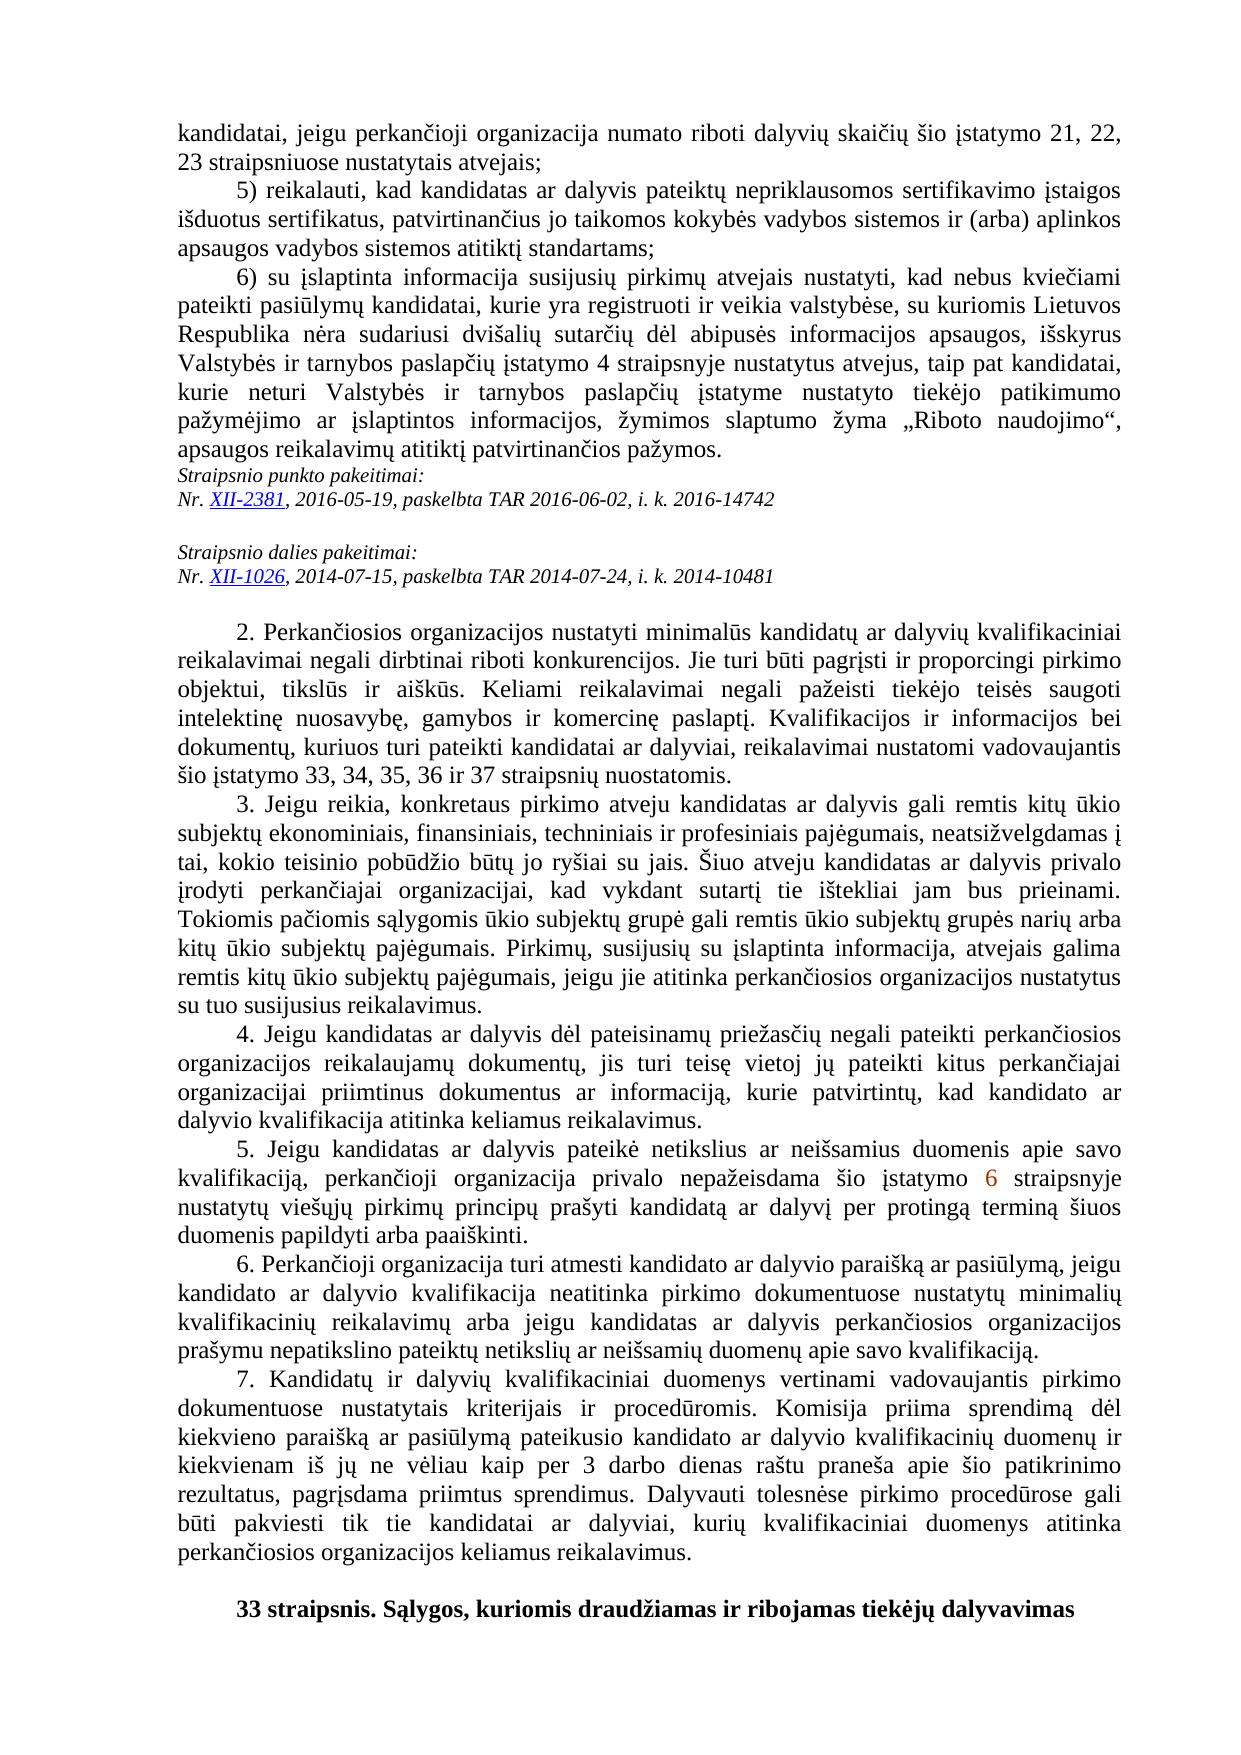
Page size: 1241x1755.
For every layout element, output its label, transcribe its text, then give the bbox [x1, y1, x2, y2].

text Nr. XII-1026, 2014-07-15, paskelbta TAR 2014-07-24, i. k. 2014-10481 [177, 564, 1122, 588]
text kandidatai, jeigu perkančioji organizacija numato riboti dalyvių skaičių šio įstatymo 21, 22, 23 straipsniuose nustatytais atvejais; [177, 118, 1122, 176]
text 7. Kandidatų ir dalyvių kvalifikaciniai duomenys vertinami vadovaujantis pirkimo dokumentuose nustatytais kriterijais ir procedūromis. Komisija priima sprendimą dėl kiekvieno paraišką ar pasiūlymą pateikusio kandidato ar dalyvio kvalifikacinių duomenų ir kiekvienam iš jų ne vėliau kaip per 3 darbo dienas raštu praneša apie šio patikrinimo rezultatus, pagrįsdama priimtus sprendimus. Dalyvauti tolesnėse pirkimo procedūrose gali būti pakviesti tik tie kandidatai ar dalyviai, kurių kvalifikaciniai duomenys atitinka perkančiosios organizacijos keliamus reikalavimus. [177, 1364, 1122, 1566]
text 6. Perkančioji organizacija turi atmesti kandidato ar dalyvio paraišką ar pasiūlymą, jeigu kandidato ar dalyvio kvalifikacija neatitinka pirkimo dokumentuose nustatytų minimalių kvalifikacinių reikalavimų arba jeigu kandidatas ar dalyvis perkančiosios organizacijos prašymu nepatikslino pateiktų netikslių ar neišsamių duomenų apie savo kvalifikaciją. [177, 1249, 1122, 1364]
text 5. Jeigu kandidatas ar dalyvis pateikė netikslius ar neišsamius duomenis apie savo kvalifikaciją, perkančioji organizacija privalo nepažeisdama šio įstatymo 6 straipsnyje nustatytų viešųjų pirkimų principų prašyti kandidatą ar dalyvį per protingą terminą šiuos duomenis papildyti arba paaiškinti. [177, 1134, 1122, 1249]
text 2. Perkančiosios organizacijos nustatyti minimalūs kandidatų ar dalyvių kvalifikaciniai reikalavimai negali dirbtinai riboti konkurencijos. Jie turi būti pagrįsti ir proporcingi pirkimo objektui, tikslūs ir aiškūs. Keliami reikalavimai negali pažeisti tiekėjo teisės saugoti intelektinę nuosavybę, gamybos ir komercinę paslaptį. Kvalifikacijos ir informacijos bei dokumentų, kuriuos turi pateikti kandidatai ar dalyviai, reikalavimai nustatomi vadovaujantis šio įstatymo 33, 34, 35, 36 ir 37 straipsnių nuostatomis. [177, 617, 1122, 789]
text Straipsnio punkto pakeitimai: [177, 463, 1122, 487]
text 3. Jeigu reikia, konkretaus pirkimo atveju kandidatas ar dalyvis gali remtis kitų ūkio subjektų ekonominiais, finansiniais, techniniais ir profesiniais pajėgumais, neatsižvelgdamas į tai, kokio teisinio pobūdžio būtų jo ryšiai su jais. Šiuo atveju kandidatas ar dalyvis privalo įrodyti perkančiajai organizacijai, kad vykdant sutartį tie ištekliai jam bus prieinami. Tokiomis pačiomis sąlygomis ūkio subjektų grupė gali remtis ūkio subjektų grupės narių arba kitų ūkio subjektų pajėgumais. Pirkimų, susijusių su įslaptinta informacija, atvejais galima remtis kitų ūkio subjektų pajėgumais, jeigu jie atitinka perkančiosios organizacijos nustatytus su tuo susijusius reikalavimus. [177, 789, 1122, 1019]
text Straipsnio dalies pakeitimai: [177, 540, 1122, 564]
text 33 straipsnis. Sąlygos, kuriomis draudžiamas ir ribojamas tiekėjų dalyvavimas [236, 1594, 1122, 1623]
text Nr. XII-2381, 2016-05-19, paskelbta TAR 2016-06-02, i. k. 2016-14742 [177, 487, 1122, 511]
text 4. Jeigu kandidatas ar dalyvis dėl pateisinamų priežasčių negali pateikti perkančiosios organizacijos reikalaujamų dokumentų, jis turi teisę vietoj jų pateikti kitus perkančiajai organizacijai priimtinus dokumentus ar informaciją, kurie patvirtintų, kad kandidato ar dalyvio kvalifikacija atitinka keliamus reikalavimus. [177, 1019, 1122, 1134]
text 5) reikalauti, kad kandidatas ar dalyvis pateiktų nepriklausomos sertifikavimo įstaigos išduotus sertifikatus, patvirtinančius jo taikomos kokybės vadybos sistemos ir (arba) aplinkos apsaugos vadybos sistemos atitiktį standartams; [177, 176, 1122, 262]
text 6) su įslaptinta informacija susijusių pirkimų atvejais nustatyti, kad nebus kviečiami pateikti pasiūlymų kandidatai, kurie yra registruoti ir veikia valstybėse, su kuriomis Lietuvos Respublika nėra sudariusi dvišalių sutarčių dėl abipusės informacijos apsaugos, išskyrus Valstybės ir tarnybos paslapčių įstatymo 4 straipsnyje nustatytus atvejus, taip pat kandidatai, kurie neturi Valstybės ir tarnybos paslapčių įstatyme nustatyto tiekėjo patikimumo pažymėjimo ar įslaptintos informacijos, žymimos slaptumo žyma „Riboto naudojimo“, apsaugos reikalavimų atitiktį patvirtinančios pažymos. [177, 262, 1122, 463]
